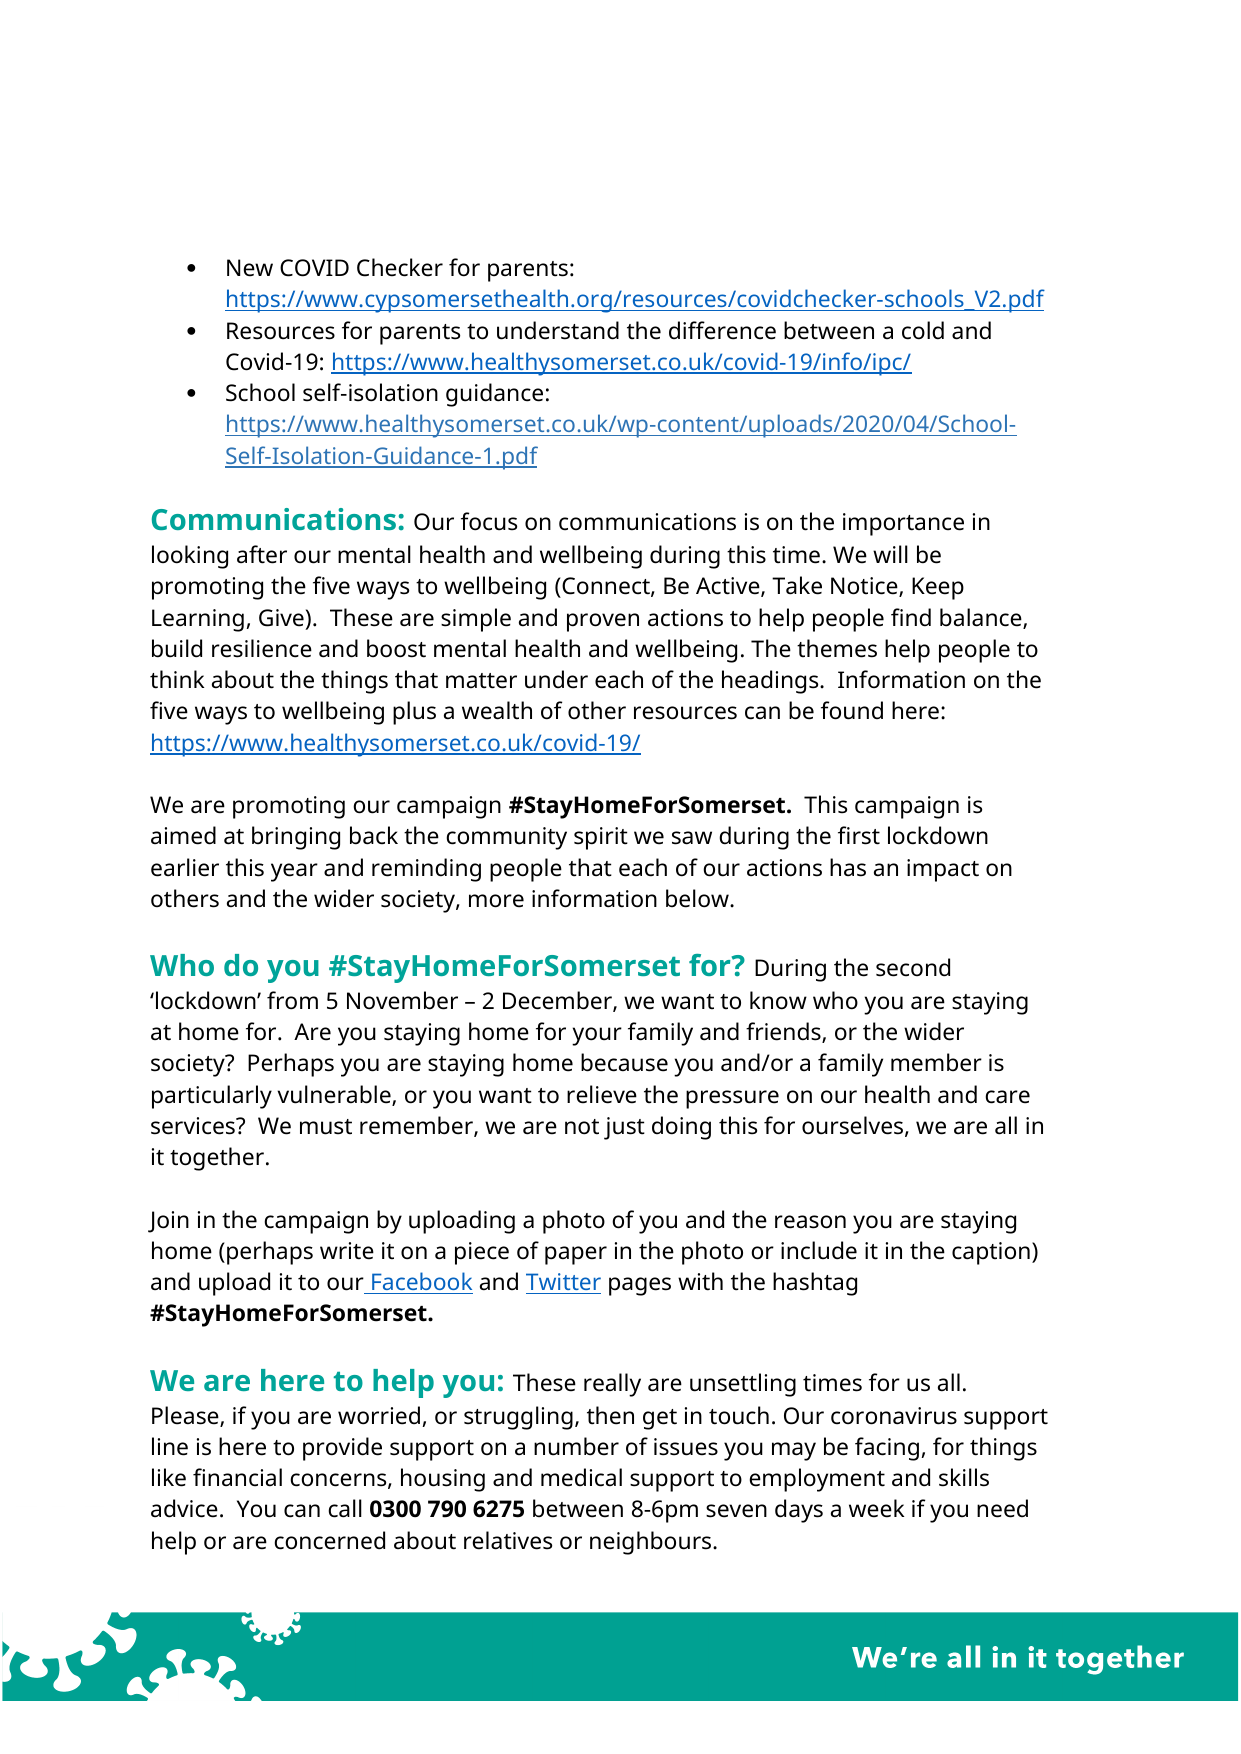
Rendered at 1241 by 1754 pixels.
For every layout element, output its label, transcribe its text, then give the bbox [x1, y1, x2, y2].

text We are here to help you: These really are unsettling times for us all. Please, if you are worried, or struggling, then get in touch. Our coronavirus support line is here to provide support on a number of issues you may be facing, for things like financial concerns, housing and medical support to employment and skills advice. You can call 0300 790 6275 between 8-6pm seven days a week if you need help or are concerned about relatives or neighbours. [150, 1360, 1051, 1556]
text We are promoting our campaign #StayHomeForSomerset. This campaign is aimed at bringing back the community spirit we saw during the first lockdown earlier this year and reminding people that each of our actions has an impact on others and the wider society, more information below. [150, 789, 1051, 914]
picture [2, 0, 1239, 1701]
text Who do you #StayHomeForSomerset for? During the second ‘lockdown’ from 5 November – 2 December, we want to know who you are staying at home for. Are you staying home for your family and friends, or the wider society? Perhaps you are staying home because you and/or a family member is particularly vulnerable, or you want to relieve the pressure on our health and care services? We must remember, we are not just doing this for ourselves, we are all in it together. [150, 945, 1051, 1172]
list New COVID Checker for parents: https://www.cypsomersethealth.org/resources/covidchecker-schools_V2.pdf [187, 252, 1051, 314]
list School self-isolation guidance: [187, 377, 1051, 408]
text https://www.healthysomerset.co.uk/wp-content/uploads/2020/04/School-Self-Isolation-Guidance-1.pdf [225, 408, 1051, 471]
list Resources for parents to understand the difference between a cold and Covid-19: https://www.healthysomerset.co.uk/covid-19/info/ipc/ [187, 314, 1051, 377]
text Join in the campaign by uploading a photo of you and the reason you are staying home (perhaps write it on a piece of paper in the photo or include it in the caption) and upload it to our Facebook and Twitter pages with the hashtag #StayHomeForSomerset. [150, 1204, 1051, 1329]
text Communications: Our focus on communications is on the importance in looking after our mental health and wellbeing during this time. We will be promoting the five ways to wellbeing (Connect, Be Active, Take Notice, Keep Learning, Give). These are simple and proven actions to help people find balance, build resilience and boost mental health and wellbeing. The themes help people to think about the things that matter under each of the headings. Information on the five ways to wellbeing plus a wealth of other resources can be found here: https://www.healthysomerset.co.uk/covid-19/ [150, 499, 1051, 758]
